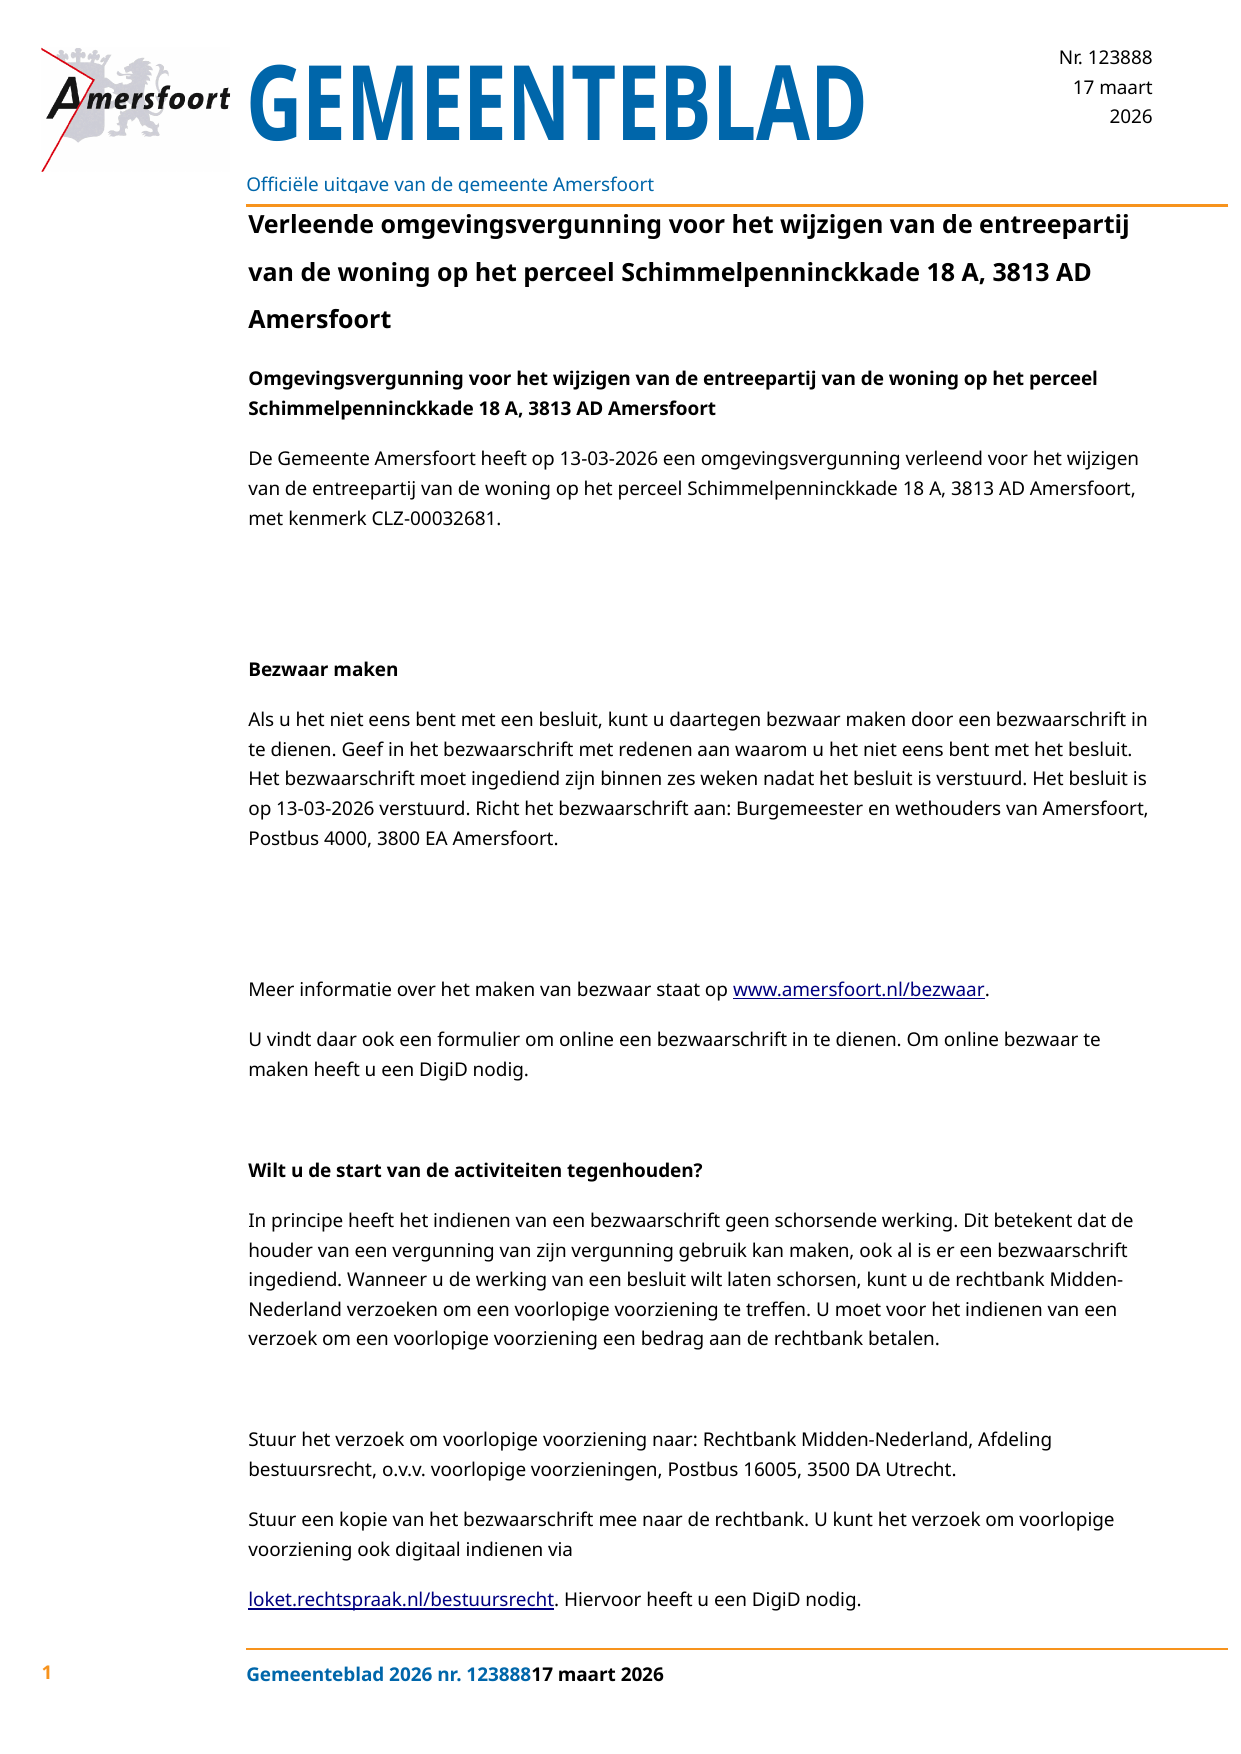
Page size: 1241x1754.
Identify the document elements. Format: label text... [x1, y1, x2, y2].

text U vindt daar ook een formulier om online een bezwaarschrift in te dienen. Om online bezwaar te maken heeft u een DigiD nodig. [248, 1026, 1152, 1082]
text De Gemeente Amersfoort heeft op 13-03-2026 een omgevingsvergunning verleend voor het wijzigen van de entreepartij van de woning op het perceel Schimmelpenninckkade 18 A, 3813 AD Amersfoort, met kenmerk CLZ-00032681. [248, 446, 1152, 530]
text In principe heeft het indienen van een bezwaarschrift geen schorsende werking. Dit betekent dat de houder van een vergunning van zijn vergunning gebruik kan maken, ook al is er een bezwaarschrift ingediend. Wanneer u de werking van een besluit wilt laten schorsen, kunt u de rechtbank Midden-Nederland verzoeken om een voorlopige voorziening te treffen. U moet voor het indienen van een verzoek om een voorlopige voorziening een bedrag aan de rechtbank betalen. [248, 1207, 1152, 1351]
text Als u het niet eens bent met een besluit, kunt u daartegen bezwaar maken door een bezwaarschrift in te dienen. Geef in het bezwaarschrift met redenen aan waarom u het niet eens bent met het besluit. Het bezwaarschrift moet ingediend zijn binnen zes weken nadat het besluit is verstuurd. Het besluit is op 13-03-2026 verstuurd. Richt het bezwaarschrift aan: Burgemeester en wethouders van Amersfoort, Postbus 4000, 3800 EA Amersfoort. [248, 706, 1152, 850]
text Wilt u de start van de activiteiten tegenhouden? [248, 1157, 1152, 1182]
text Omgevingsvergunning voor het wijzigen van de entreepartij van de woning op het perceel Schimmelpenninckkade 18 A, 3813 AD Amersfoort [248, 366, 1152, 421]
text Bezwaar maken [248, 656, 1152, 682]
text Meer informatie over het maken van bezwaar staat op www.amersfoort.nl/bezwaar. [248, 976, 1152, 1002]
text Stuur het verzoek om voorlopige voorziening naar: Rechtbank Midden-Nederland, Afdeling bestuursrecht, o.v.v. voorlopige voorzieningen, Postbus 16005, 3500 DA Utrecht. [248, 1426, 1152, 1482]
text loket.rechtspraak.nl/bestuursrecht. Hiervoor heeft u een DigiD nodig. [248, 1586, 1152, 1612]
picture [41, 47, 231, 172]
text Stuur een kopie van het bezwaarschrift mee naar de rechtbank. U kunt het verzoek om voorlopige voorziening ook digitaal indienen via [248, 1506, 1152, 1562]
text Verleende omgevingsvergunning voor het wijzigen van de entreepartij van de woning op het perceel Schimmelpenninckkade 18 A, 3813 AD Amersfoort [248, 207, 1152, 336]
